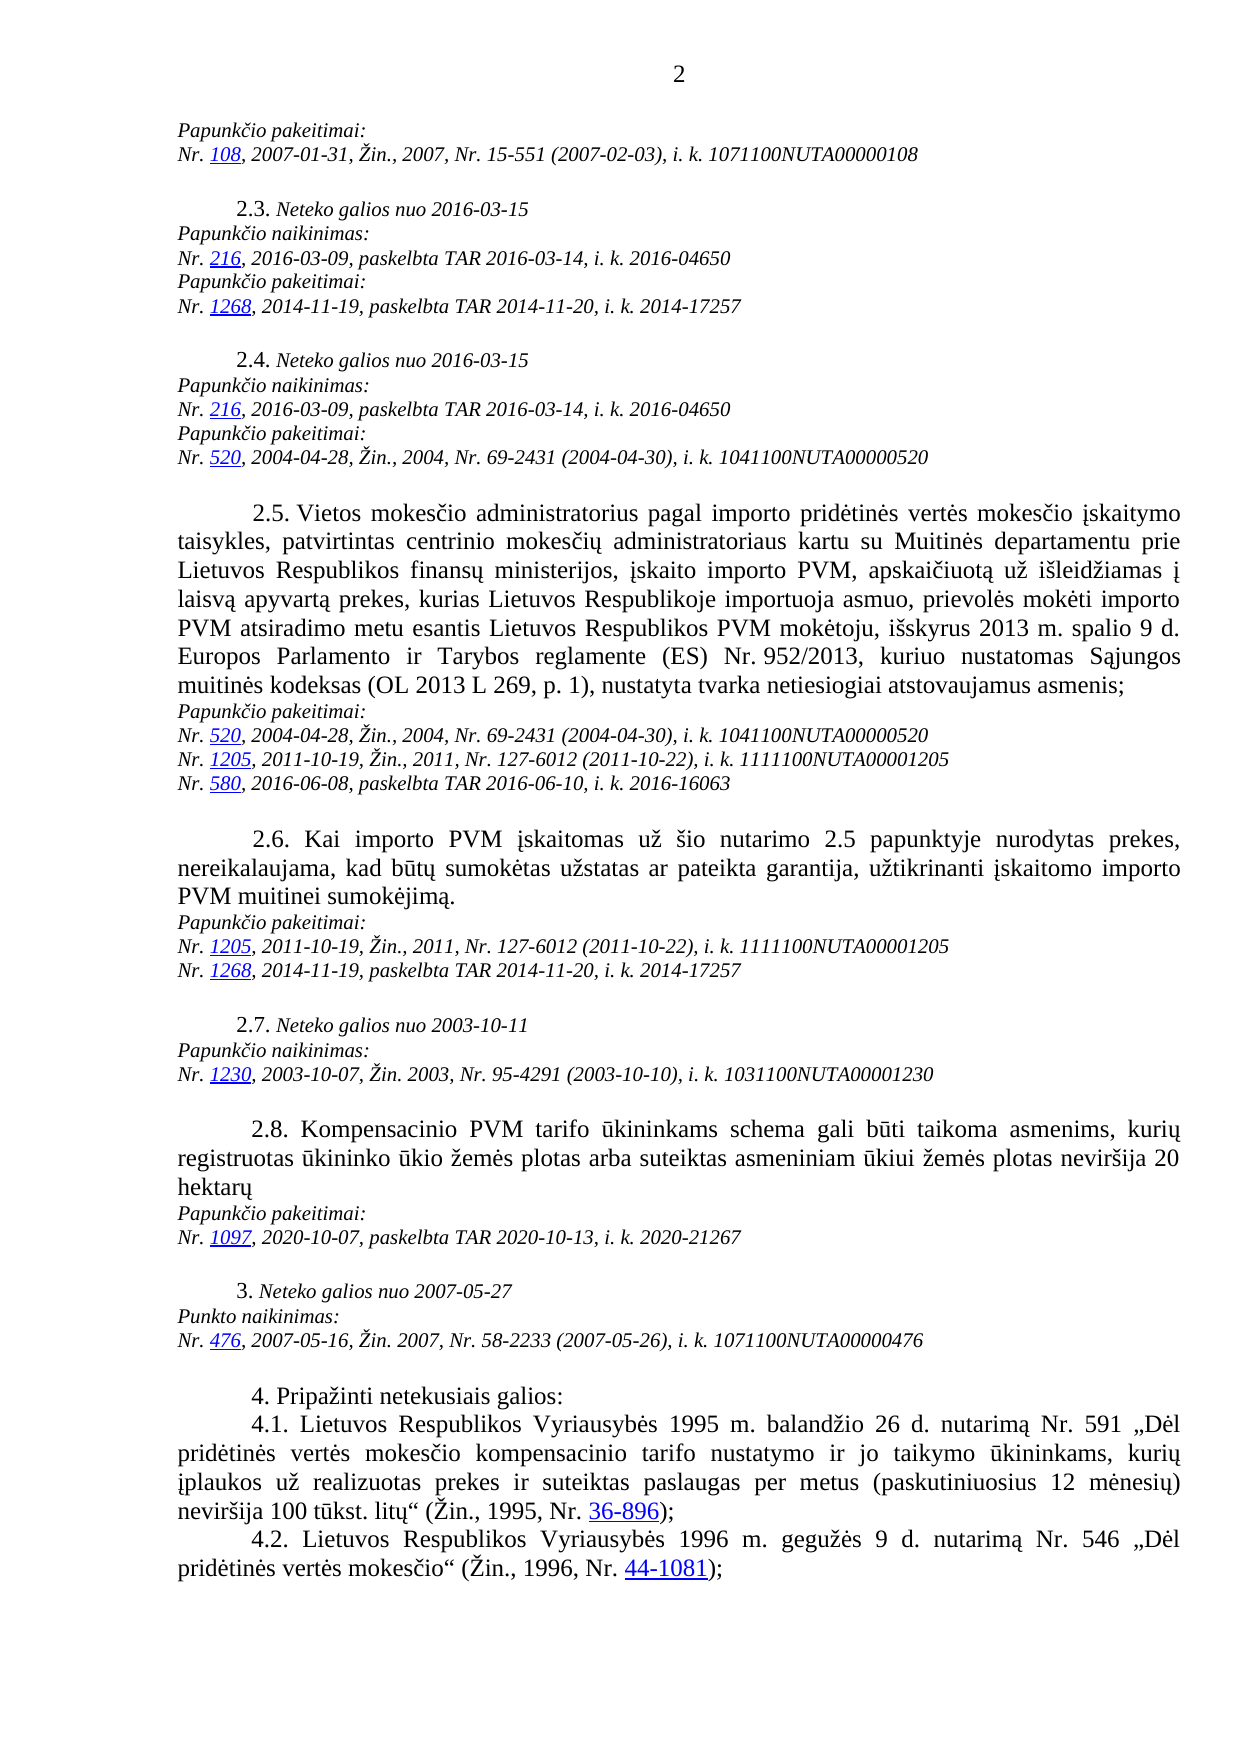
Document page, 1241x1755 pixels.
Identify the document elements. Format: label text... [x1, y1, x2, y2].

text 2.7. Neteko galios nuo 2003-10-11 [177, 1011, 1181, 1037]
text Nr. 1205, 2011-10-19, Žin., 2011, Nr. 127-6012 (2011-10-22), i. k. 1111100NUTA00001205 [177, 934, 1181, 958]
text 2.4. Neteko galios nuo 2016-03-15 [177, 346, 1181, 373]
text Papunkčio naikinimas: [177, 221, 1181, 245]
text Papunkčio pakeitimai: [177, 118, 1181, 142]
text 2.3. Neteko galios nuo 2016-03-15 [177, 195, 1181, 221]
text Nr. 580, 2016-06-08, paskelbta TAR 2016-06-10, i. k. 2016-16063 [177, 771, 1181, 795]
text 4.2. Lietuvos Respublikos Vyriausybės 1996 m. gegužės 9 d. nutarimą Nr. 546 „Dėl pridėtinės vertės mokesčio“ (Žin., 1996, Nr. 44-1081); [177, 1524, 1181, 1582]
text Nr. 1268, 2014-11-19, paskelbta TAR 2014-11-20, i. k. 2014-17257 [177, 958, 1181, 982]
text Papunkčio pakeitimai: [177, 421, 1181, 445]
text 3. Neteko galios nuo 2007-05-27 [177, 1277, 1181, 1304]
text Papunkčio pakeitimai: [177, 269, 1181, 293]
text 2.8. Kompensacinio PVM tarifo ūkininkams schema gali būti taikoma asmenims, kurių registruotas ūkininko ūkio žemės plotas arba suteiktas asmeniniam ūkiui žemės plotas neviršija 20 hektarų [177, 1114, 1181, 1201]
text Nr. 1097, 2020-10-07, paskelbta TAR 2020-10-13, i. k. 2020-21267 [177, 1225, 1181, 1249]
text Papunkčio pakeitimai: [177, 699, 1181, 723]
text 2.6. Kai importo PVM įskaitomas už šio nutarimo 2.5 papunktyje nurodytas prekes, nereikalaujama, kad būtų sumokėtas užstatas ar pateikta garantija, užtikrinanti įskaitomo importo PVM muitinei sumokėjimą. [177, 824, 1181, 910]
text Nr. 1268, 2014-11-19, paskelbta TAR 2014-11-20, i. k. 2014-17257 [177, 293, 1181, 318]
text Nr. 216, 2016-03-09, paskelbta TAR 2016-03-14, i. k. 2016-04650 [177, 397, 1181, 421]
text 4. Pripažinti netekusiais galios: [177, 1381, 1181, 1409]
text Papunkčio pakeitimai: [177, 1201, 1181, 1225]
text Nr. 1230, 2003-10-07, Žin. 2003, Nr. 95-4291 (2003-10-10), i. k. 1031100NUTA00001230 [177, 1062, 1181, 1086]
text Papunkčio naikinimas: [177, 373, 1181, 397]
text Papunkčio naikinimas: [177, 1037, 1181, 1062]
text Nr. 216, 2016-03-09, paskelbta TAR 2016-03-14, i. k. 2016-04650 [177, 245, 1181, 269]
text Punkto naikinimas: [177, 1304, 1181, 1328]
text 2.5. Vietos mokesčio administratorius pagal importo pridėtinės vertės mokesčio įskaitymo taisykles, patvirtintas centrinio mokesčių administratoriaus kartu su Muitinės departamentu prie Lietuvos Respublikos finansų ministerijos, įskaito importo PVM, apskaičiuotą už išleidžiamas į laisvą apyvartą prekes, kurias Lietuvos Respublikoje importuoja asmuo, prievolės mokėti importo PVM atsiradimo metu esantis Lietuvos Respublikos PVM mokėtoju, išskyrus 2013 m. spalio 9 d. Europos Parlamento ir Tarybos reglamente (ES) Nr. 952/2013, kuriuo nustatomas Sąjungos muitinės kodeksas (OL 2013 L 269, p. 1), nustatyta tvarka netiesiogiai atstovaujamus asmenis; [177, 498, 1181, 699]
text 4.1. Lietuvos Respublikos Vyriausybės 1995 m. balandžio 26 d. nutarimą Nr. 591 „Dėl pridėtinės vertės mokesčio kompensacinio tarifo nustatymo ir jo taikymo ūkininkams, kurių įplaukos už realizuotas prekes ir suteiktas paslaugas per metus (paskutiniuosius 12 mėnesių) neviršija 100 tūkst. litų“ (Žin., 1995, Nr. 36-896); [177, 1409, 1181, 1524]
text Nr. 108, 2007-01-31, Žin., 2007, Nr. 15-551 (2007-02-03), i. k. 1071100NUTA00000108 [177, 142, 1181, 166]
text Papunkčio pakeitimai: [177, 910, 1181, 934]
text Nr. 476, 2007-05-16, Žin. 2007, Nr. 58-2233 (2007-05-26), i. k. 1071100NUTA00000476 [177, 1328, 1181, 1352]
text Nr. 520, 2004-04-28, Žin., 2004, Nr. 69-2431 (2004-04-30), i. k. 1041100NUTA00000520 [177, 723, 1181, 747]
text Nr. 1205, 2011-10-19, Žin., 2011, Nr. 127-6012 (2011-10-22), i. k. 1111100NUTA00001205 [177, 747, 1181, 771]
text Nr. 520, 2004-04-28, Žin., 2004, Nr. 69-2431 (2004-04-30), i. k. 1041100NUTA00000520 [177, 445, 1181, 469]
